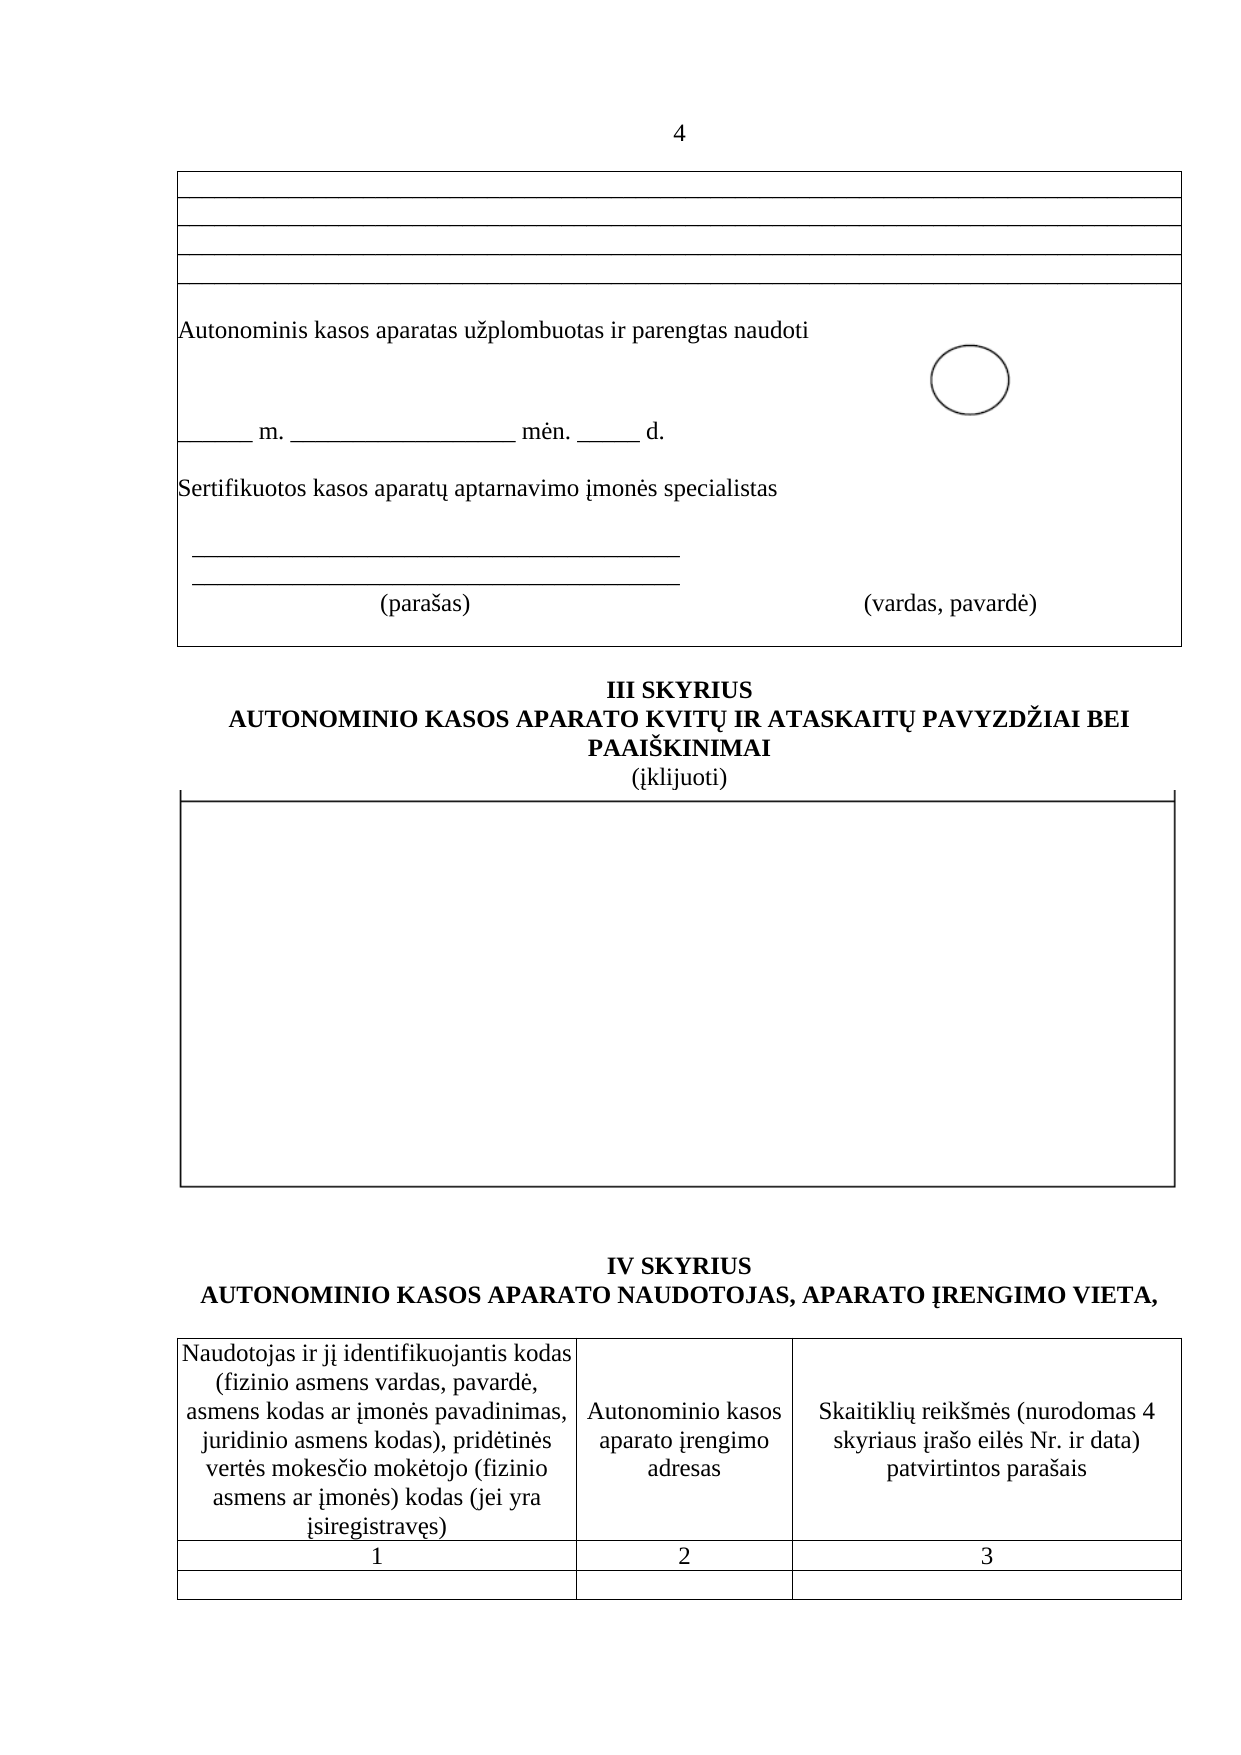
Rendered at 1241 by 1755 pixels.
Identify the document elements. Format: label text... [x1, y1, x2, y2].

table_cell [577, 1571, 792, 1599]
text (įklijuoti) [177, 762, 1181, 790]
table_header Naudotojas ir jį identifikuojantis kodas (fizinio asmens vardas, pavardė, asmens kodas ar įmonės pavadinimas, juridinio asmens kodas), pridėtinės vertės mokesčio mokėtojo (fizinio asmens ar įmonės) kodas (jei yra įsiregistravęs) [178, 1339, 576, 1540]
table_cell 3 [793, 1541, 1181, 1569]
text IV SKYRIUS [177, 1251, 1181, 1280]
table_header PIRMĄ KARTĄ AUTONOMINĮ KASOS APARATĄ ĮRENGĖ: , □□□□□□□□□ (Sertifikuotos kasos aparatų aptarnavimo įmonės pavadinimas) (įmonės kodas) (adresas, telefono Nr.) Įrengto autonominio kasos aparato sudėtinės dalys išvardytos lentelėje „Autonominio kasos aparato pagrindinė sudėtis“. Autonominio kasos aparato naudotojui įteikti lentelėje išvardyti raktai, iš viso _____ vnt. Apmokyti kasininkai ir atsakingas asmuo. Programavimo ataskaita išspausdinta 20_____ m. _____________ mėn. _____d. _______ val., patvirtinta sertifikuotos kasos aparatų aptarnavimo įmonės specialisto parašu ir įklijuota šiame techniniame pase. Autonominiu kasos aparatu spausdinami ataskaitų ir kvitų pavyzdžiai bei paaiškinimai įklijuoti šiame techniniame pase. Autonominis kasos aparatas yra techniškai tvarkingas, jo savybės ir spausdinamų dokumentų turinys atitinka techninius reikalavimus, įrengimo vieta ir eksploatavimo sąlygos atitinka gamintojo reikalavimus ir naudotojo poreikius. Skaitiklių reikšmės įrengimo metu įrašytos šio techninio paso IV skyriuje. Autonominis kasos aparatas užplombuotas pagal pridedamą plombavimo planą. Pastabos: Autonominis kasos aparatas užplombuotas ir parengtas naudoti ______ m. __________________ mėn. _____ d. Sertifikuotos kasos aparatų aptarnavimo įmonės specialistas _______________________________________ _______________________________________ (parašas) (vardas, pavardė) [178, 226, 1181, 254]
table_header Skaitiklių reikšmės (nurodomas 4 skyriaus įrašo eilės Nr. ir data) patvirtintos parašais [793, 1339, 1181, 1540]
table_header PIRMĄ KARTĄ AUTONOMINĮ KASOS APARATĄ ĮRENGĖ: , □□□□□□□□□ (Sertifikuotos kasos aparatų aptarnavimo įmonės pavadinimas) (įmonės kodas) (adresas, telefono Nr.) Įrengto autonominio kasos aparato sudėtinės dalys išvardytos lentelėje „Autonominio kasos aparato pagrindinė sudėtis“. Autonominio kasos aparato naudotojui įteikti lentelėje išvardyti raktai, iš viso _____ vnt. Apmokyti kasininkai ir atsakingas asmuo. Programavimo ataskaita išspausdinta 20_____ m. _____________ mėn. _____d. _______ val., patvirtinta sertifikuotos kasos aparatų aptarnavimo įmonės specialisto parašu ir įklijuota šiame techniniame pase. Autonominiu kasos aparatu spausdinami ataskaitų ir kvitų pavyzdžiai bei paaiškinimai įklijuoti šiame techniniame pase. Autonominis kasos aparatas yra techniškai tvarkingas, jo savybės ir spausdinamų dokumentų turinys atitinka techninius reikalavimus, įrengimo vieta ir eksploatavimo sąlygos atitinka gamintojo reikalavimus ir naudotojo poreikius. Skaitiklių reikšmės įrengimo metu įrašytos šio techninio paso IV skyriuje. Autonominis kasos aparatas užplombuotas pagal pridedamą plombavimo planą. Pastabos: Autonominis kasos aparatas užplombuotas ir parengtas naudoti ______ m. __________________ mėn. _____ d. Sertifikuotos kasos aparatų aptarnavimo įmonės specialistas _______________________________________ _______________________________________ (parašas) (vardas, pavardė) [178, 284, 1181, 646]
table_cell [793, 1571, 1181, 1599]
table_cell 1 [178, 1541, 576, 1569]
text AUTONOMINIO KASOS APARATO KVITŲ IR ATASKAITŲ PAVYZDŽIAI BEI PAAIŠKINIMAI [177, 704, 1181, 762]
table_cell 2 [577, 1541, 792, 1569]
text III SKYRIUS [177, 676, 1181, 704]
table_cell [178, 1571, 576, 1599]
table_header Autonominio kasos aparato įrengimo adresas [577, 1339, 792, 1540]
text AUTONOMINIO KASOS APARATO NAUDOTOJAS, APARATO ĮRENGIMO VIETA, [177, 1280, 1181, 1309]
table_header PIRMĄ KARTĄ AUTONOMINĮ KASOS APARATĄ ĮRENGĖ: , □□□□□□□□□ (Sertifikuotos kasos aparatų aptarnavimo įmonės pavadinimas) (įmonės kodas) (adresas, telefono Nr.) Įrengto autonominio kasos aparato sudėtinės dalys išvardytos lentelėje „Autonominio kasos aparato pagrindinė sudėtis“. Autonominio kasos aparato naudotojui įteikti lentelėje išvardyti raktai, iš viso _____ vnt. Apmokyti kasininkai ir atsakingas asmuo. Programavimo ataskaita išspausdinta 20_____ m. _____________ mėn. _____d. _______ val., patvirtinta sertifikuotos kasos aparatų aptarnavimo įmonės specialisto parašu ir įklijuota šiame techniniame pase. Autonominiu kasos aparatu spausdinami ataskaitų ir kvitų pavyzdžiai bei paaiškinimai įklijuoti šiame techniniame pase. Autonominis kasos aparatas yra techniškai tvarkingas, jo savybės ir spausdinamų dokumentų turinys atitinka techninius reikalavimus, įrengimo vieta ir eksploatavimo sąlygos atitinka gamintojo reikalavimus ir naudotojo poreikius. Skaitiklių reikšmės įrengimo metu įrašytos šio techninio paso IV skyriuje. Autonominis kasos aparatas užplombuotas pagal pridedamą plombavimo planą. Pastabos: Autonominis kasos aparatas užplombuotas ir parengtas naudoti ______ m. __________________ mėn. _____ d. Sertifikuotos kasos aparatų aptarnavimo įmonės specialistas _______________________________________ _______________________________________ (parašas) (vardas, pavardė) [178, 255, 1181, 283]
